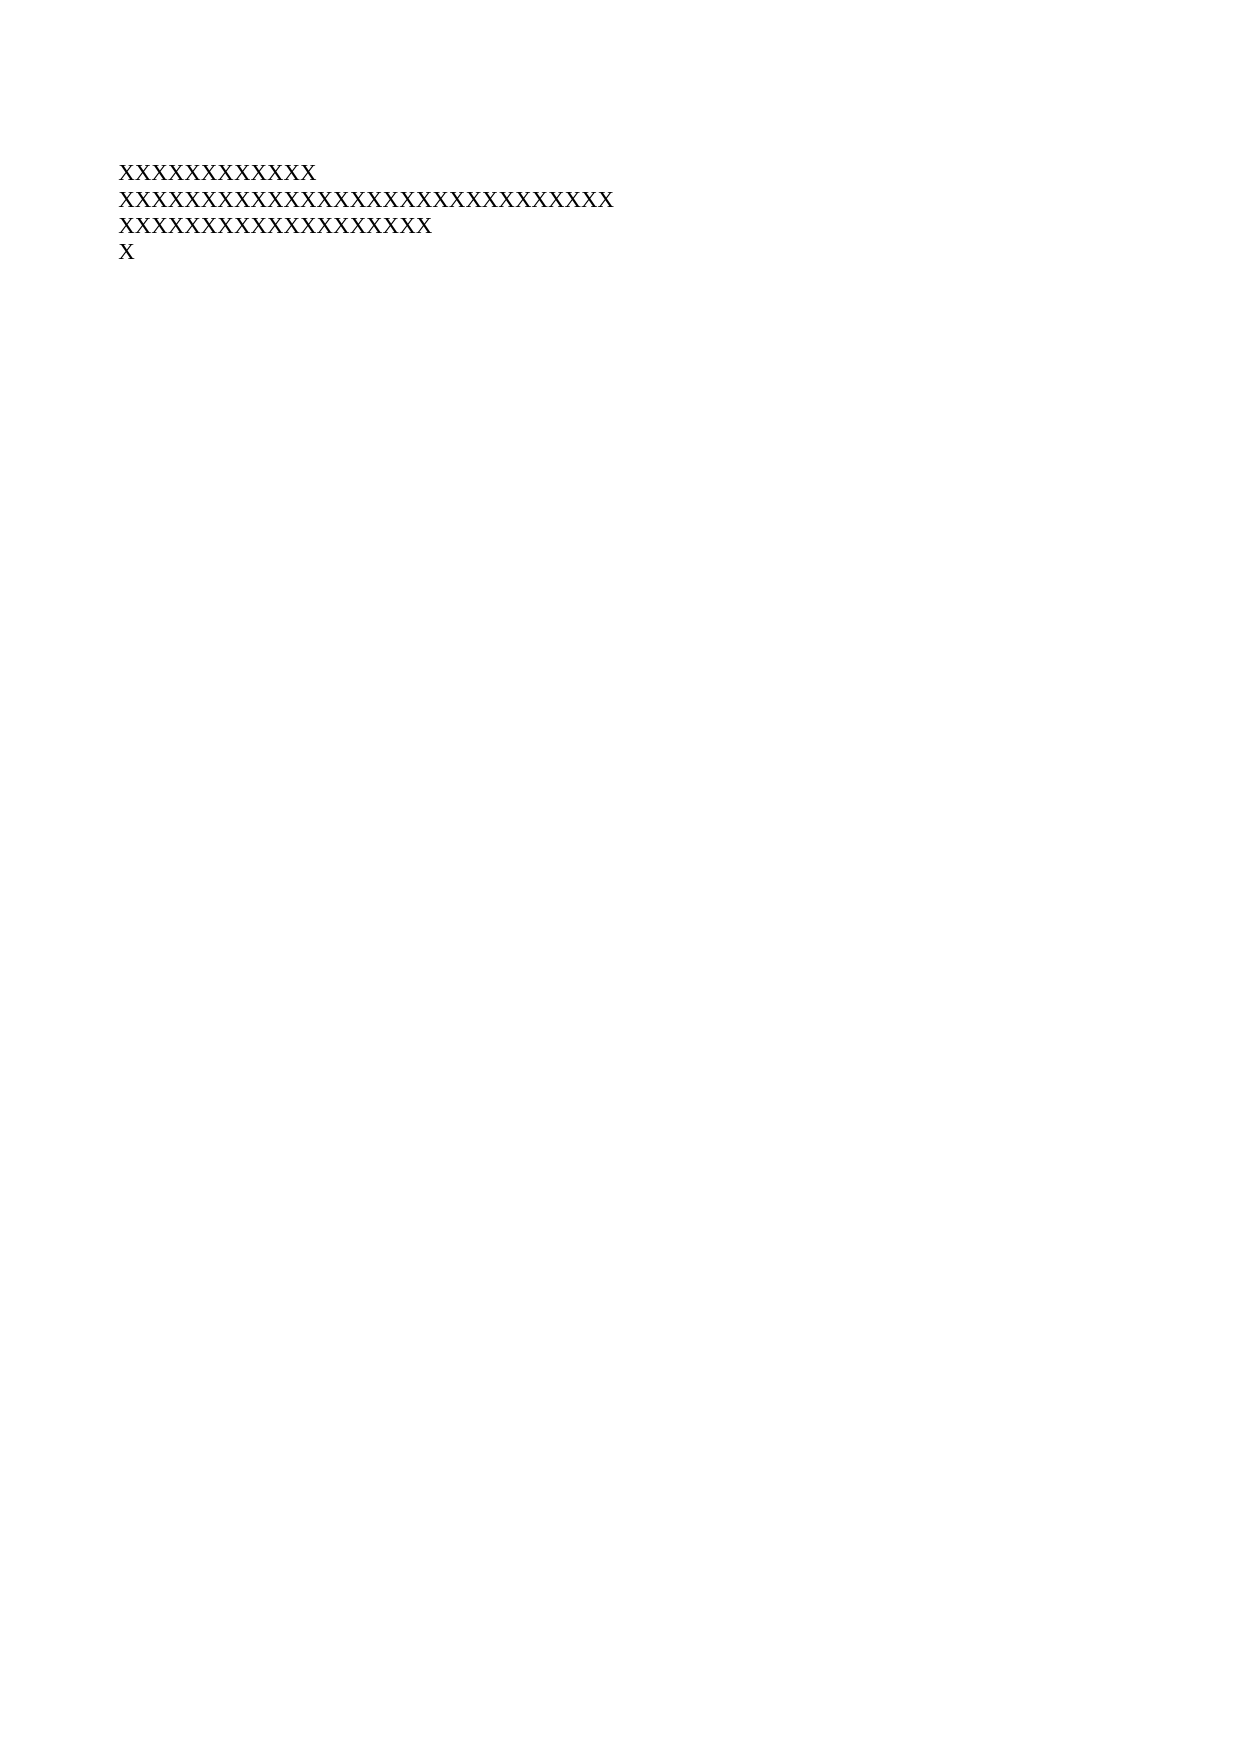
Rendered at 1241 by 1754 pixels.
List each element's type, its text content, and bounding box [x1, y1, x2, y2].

text XXXXXXXXXXXXXXXXXXX [118, 212, 1122, 238]
text XXXXXXXXXXXXXXXXXXXXXXXXXXXXXX [118, 186, 1122, 212]
text XXXXXXXXXXXX [118, 159, 1122, 186]
text X [118, 238, 1122, 265]
